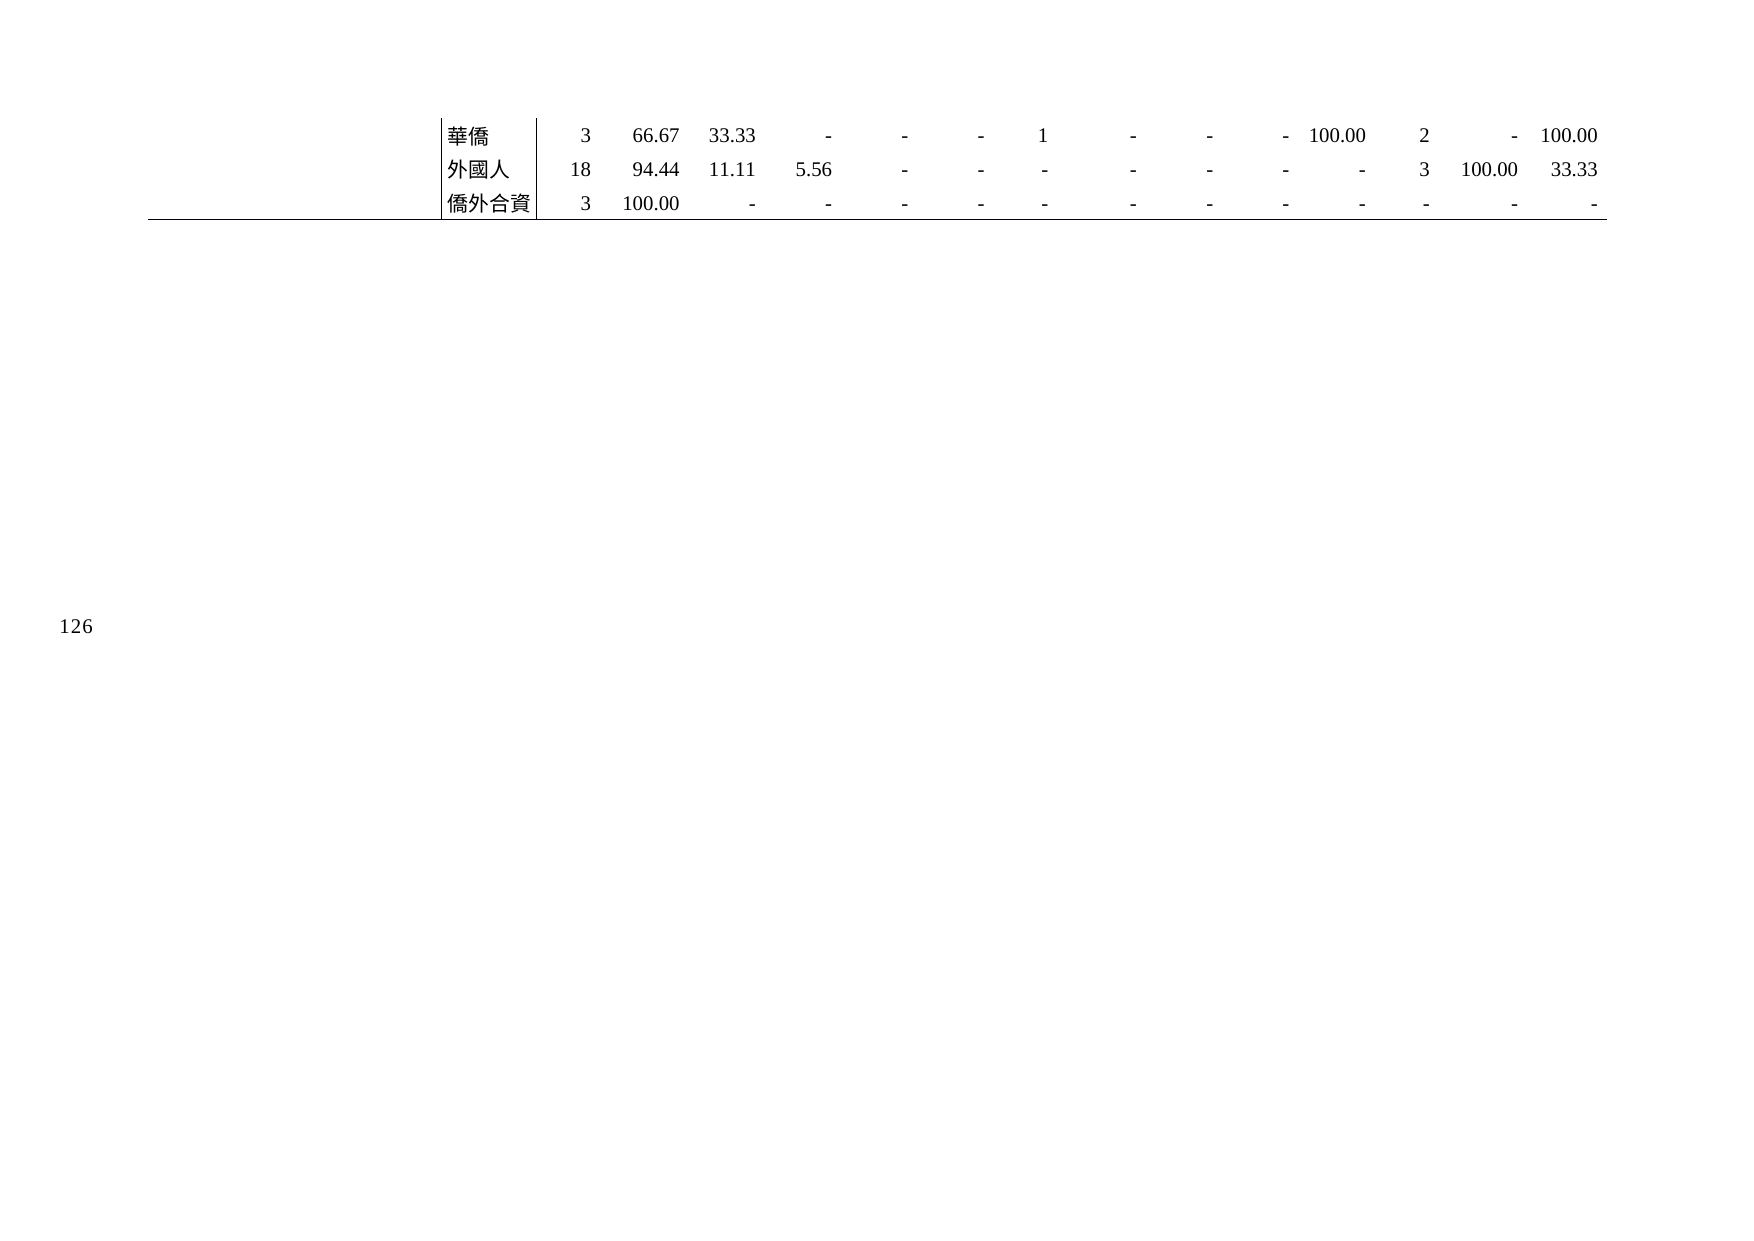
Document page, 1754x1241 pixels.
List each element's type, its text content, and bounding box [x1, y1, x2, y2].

table_cell - [1146, 118, 1222, 152]
table_cell - [1222, 186, 1298, 219]
table_cell - [1146, 186, 1222, 219]
table_cell 僑外合資 [442, 186, 536, 219]
table_cell 33.33 [689, 118, 765, 152]
table_cell 5.56 [765, 152, 841, 186]
table_cell - [1375, 186, 1451, 219]
table_cell 100.00 [1298, 118, 1375, 152]
table_cell - [1298, 186, 1375, 219]
table_cell 66.67 [612, 118, 688, 152]
table_cell 3 [1375, 152, 1451, 186]
table_cell - [841, 152, 917, 186]
table_cell - [1451, 118, 1527, 152]
table_cell - [841, 186, 917, 219]
table_cell - [1222, 152, 1298, 186]
table_cell - [1527, 186, 1607, 219]
table_cell - [1070, 186, 1146, 219]
table_cell 18 [537, 152, 612, 186]
table_cell 3 [537, 118, 612, 152]
table_cell - [1070, 118, 1146, 152]
table_cell 11.11 [689, 152, 765, 186]
table_cell - [994, 186, 1070, 219]
table_cell 1 [994, 118, 1070, 152]
table_cell 100.00 [1451, 152, 1527, 186]
table_cell 2 [1375, 118, 1451, 152]
table_cell - [841, 118, 917, 152]
table_cell 100.00 [612, 186, 688, 219]
table_cell - [917, 118, 993, 152]
table_cell - [689, 186, 765, 219]
table_cell - [1451, 186, 1527, 219]
table_cell - [917, 152, 993, 186]
table_cell - [1070, 152, 1146, 186]
table_cell 3 [537, 186, 612, 219]
table_cell 外國人 [442, 152, 536, 186]
table_cell - [917, 186, 993, 219]
table_cell - [1222, 118, 1298, 152]
table_cell 100.00 [1527, 118, 1607, 152]
table_cell [148, 118, 441, 152]
table_cell 33.33 [1527, 152, 1607, 186]
table_cell - [765, 118, 841, 152]
table_cell 華僑 [442, 118, 536, 152]
table_cell 94.44 [612, 152, 688, 186]
table_cell [148, 152, 441, 186]
table_cell - [994, 152, 1070, 186]
table_cell - [1146, 152, 1222, 186]
table_cell [148, 186, 441, 219]
table_cell - [765, 186, 841, 219]
table_cell - [1298, 152, 1375, 186]
